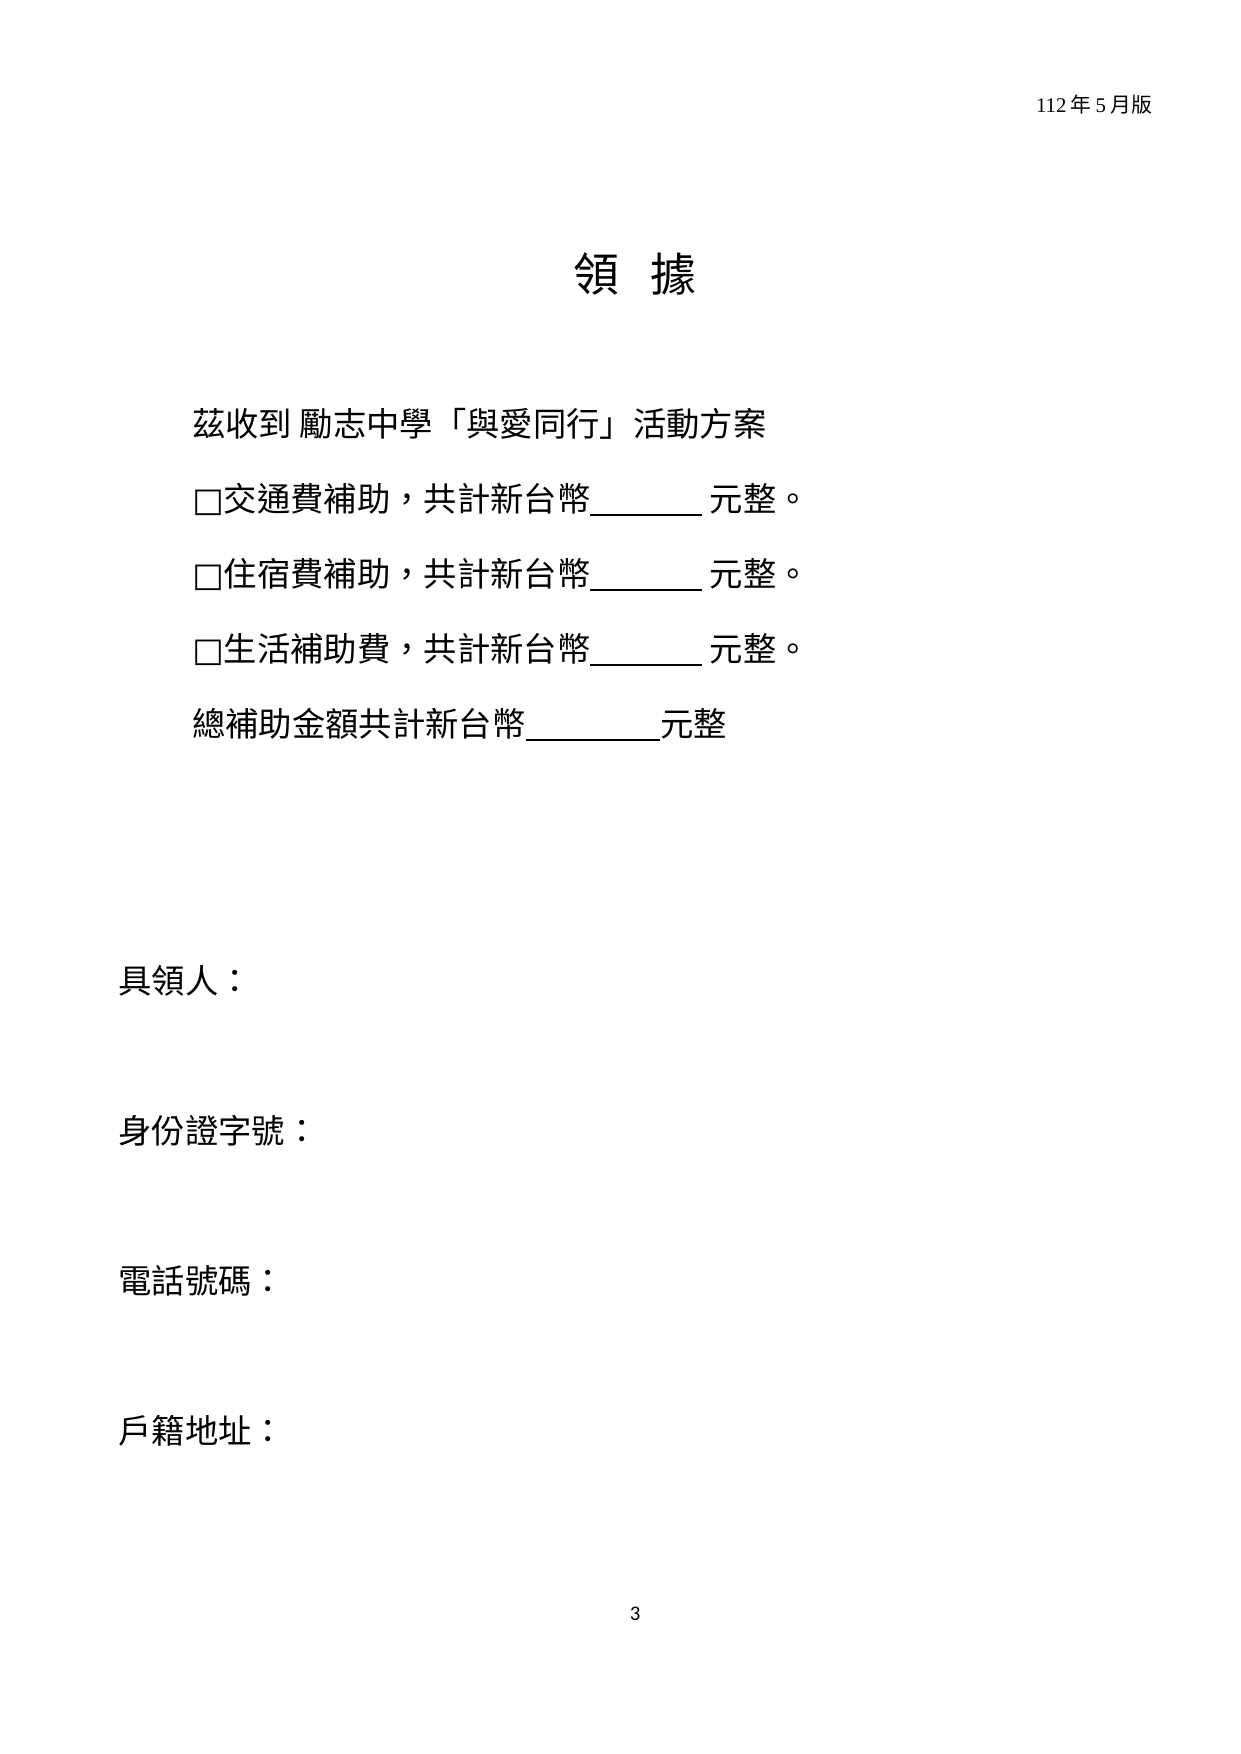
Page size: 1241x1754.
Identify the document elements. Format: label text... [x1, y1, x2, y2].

text 總補助金額共計新台幣 元整 [118, 684, 1152, 759]
text 電話號碼： [118, 1241, 1152, 1316]
text 茲收到 勵志中學「與愛同行」活動方案 [118, 384, 1152, 459]
text 戶籍地址： [118, 1391, 1152, 1466]
text 具領人： [118, 941, 1152, 1016]
text □住宿費補助，共計新台幣 元整。 [118, 534, 1152, 609]
text 領 據 [118, 234, 1152, 309]
text □生活補助費，共計新台幣 元整。 [118, 609, 1152, 684]
text □交通費補助，共計新台幣 元整。 [118, 459, 1152, 534]
text 身份證字號： [118, 1091, 1152, 1166]
